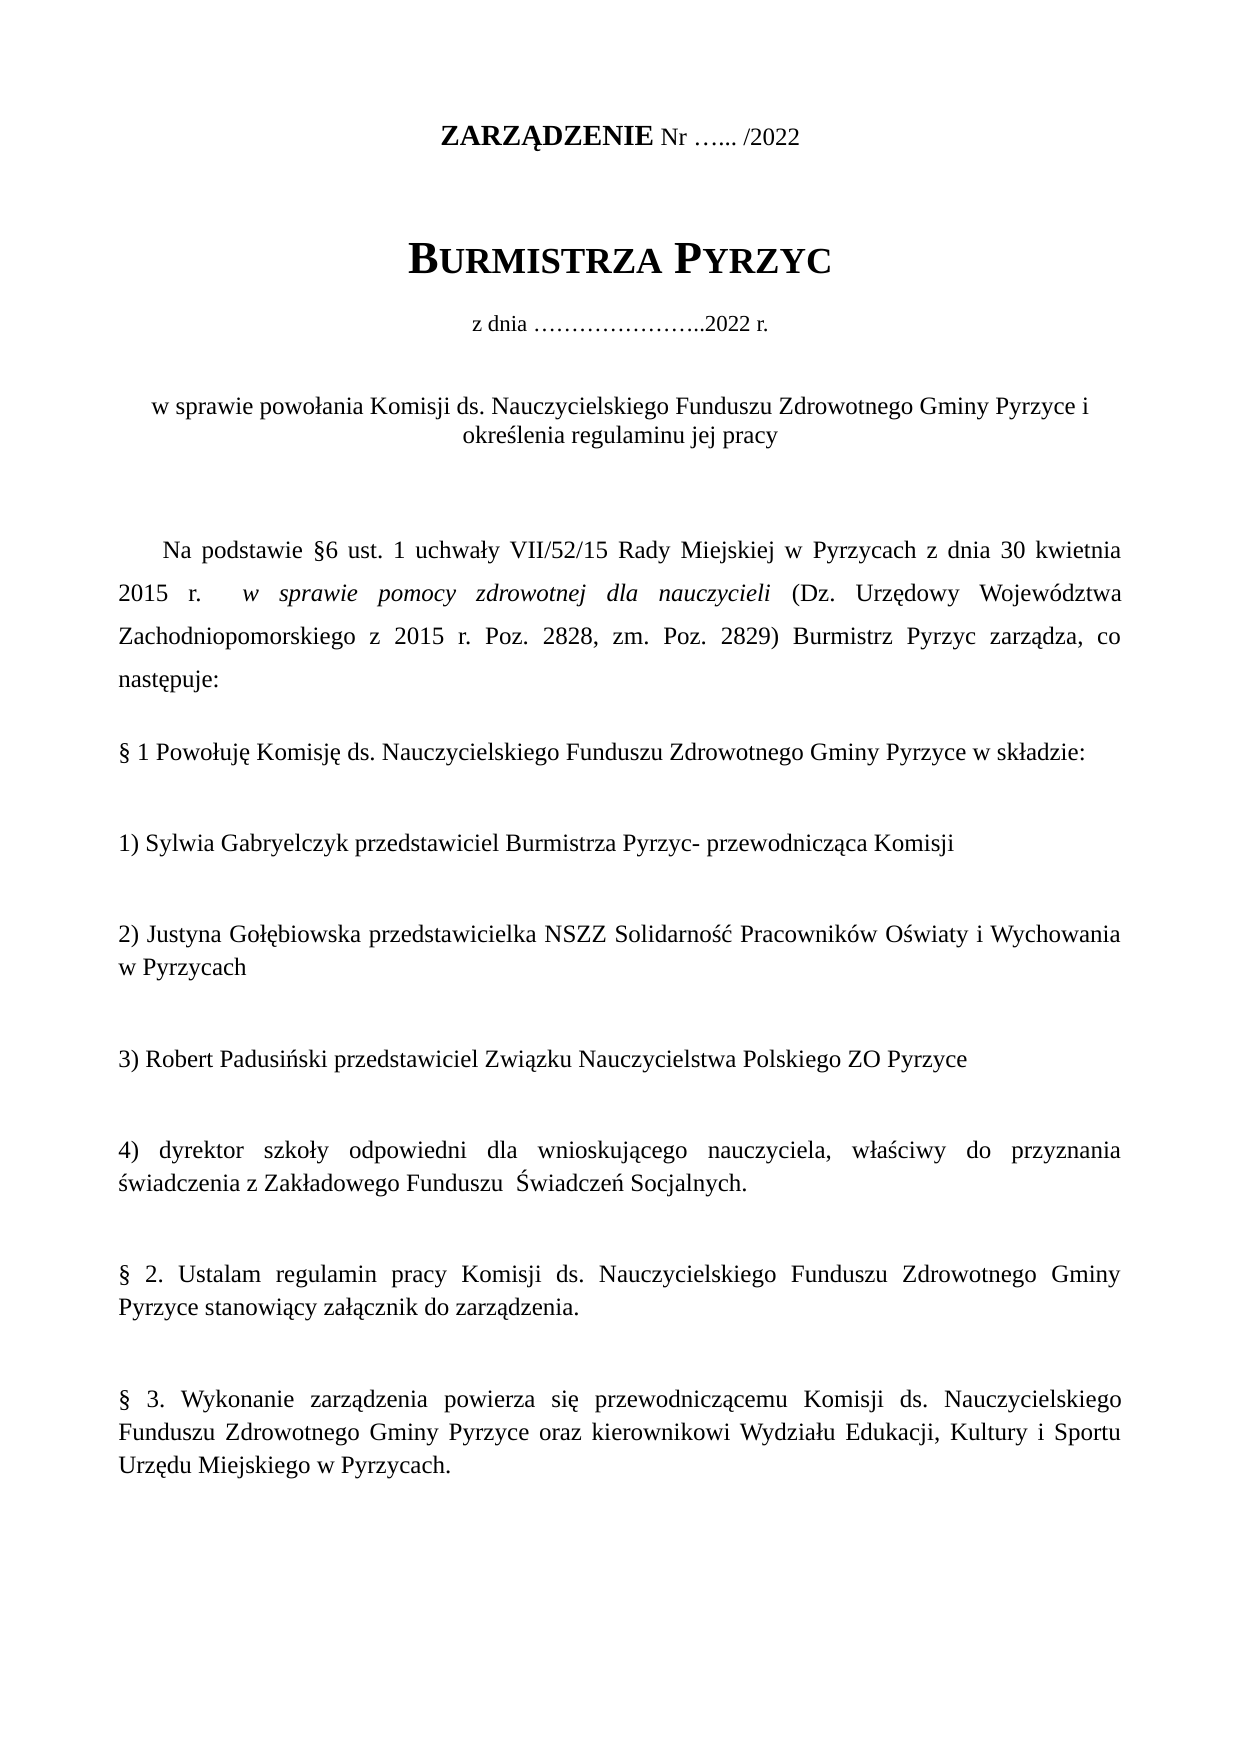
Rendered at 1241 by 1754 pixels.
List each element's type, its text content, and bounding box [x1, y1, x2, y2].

text § 1 Powołuję Komisję ds. Nauczycielskiego Funduszu Zdrowotnego Gminy Pyrzyce w składzie: [118, 737, 1122, 765]
text Burmistrza Pyrzyc [118, 231, 1122, 283]
text § 3. Wykonanie zarządzenia powierza się przewodniczącemu Komisji ds. Nauczycielskiego Funduszu Zdrowotnego Gminy Pyrzyce oraz kierownikowi Wydziału Edukacji, Kultury i Sportu Urzędu Miejskiego w Pyrzycach. [118, 1384, 1122, 1479]
text 2) Justyna Gołębiowska przedstawicielka NSZZ Solidarność Pracowników Oświaty i Wychowania w Pyrzycach [118, 919, 1122, 981]
text w sprawie powołania Komisji ds. Nauczycielskiego Funduszu Zdrowotnego Gminy Pyrzyce i określenia regulaminu jej pracy [118, 391, 1122, 449]
text § 2. Ustalam regulamin pracy Komisji ds. Nauczycielskiego Funduszu Zdrowotnego Gminy Pyrzyce stanowiący załącznik do zarządzenia. [118, 1259, 1122, 1321]
text Zarządzenie Nr …... /2022 [118, 118, 1122, 152]
text 3) Robert Padusiński przedstawiciel Związku Nauczycielstwa Polskiego ZO Pyrzyce [118, 1044, 1122, 1072]
text 4) dyrektor szkoły odpowiedni dla wnioskującego nauczyciela, właściwy do przyznania świadczenia z Zakładowego Funduszu Świadczeń Socjalnych. [118, 1135, 1122, 1197]
text Na podstawie §6 ust. 1 uchwały VII/52/15 Rady Miejskiej w Pyrzycach z dnia 30 kwietnia 2015 r. w sprawie pomocy zdrowotnej dla nauczycieli (Dz. Urzędowy Województwa Zachodniopomorskiego z 2015 r. Poz. 2828, zm. Poz. 2829) Burmistrz Pyrzyc zarządza, co następuje: [118, 535, 1122, 693]
text 1) Sylwia Gabryelczyk przedstawiciel Burmistrza Pyrzyc- przewodnicząca Komisji [118, 828, 1122, 857]
text z dnia …………………..2022 r. [118, 310, 1122, 336]
